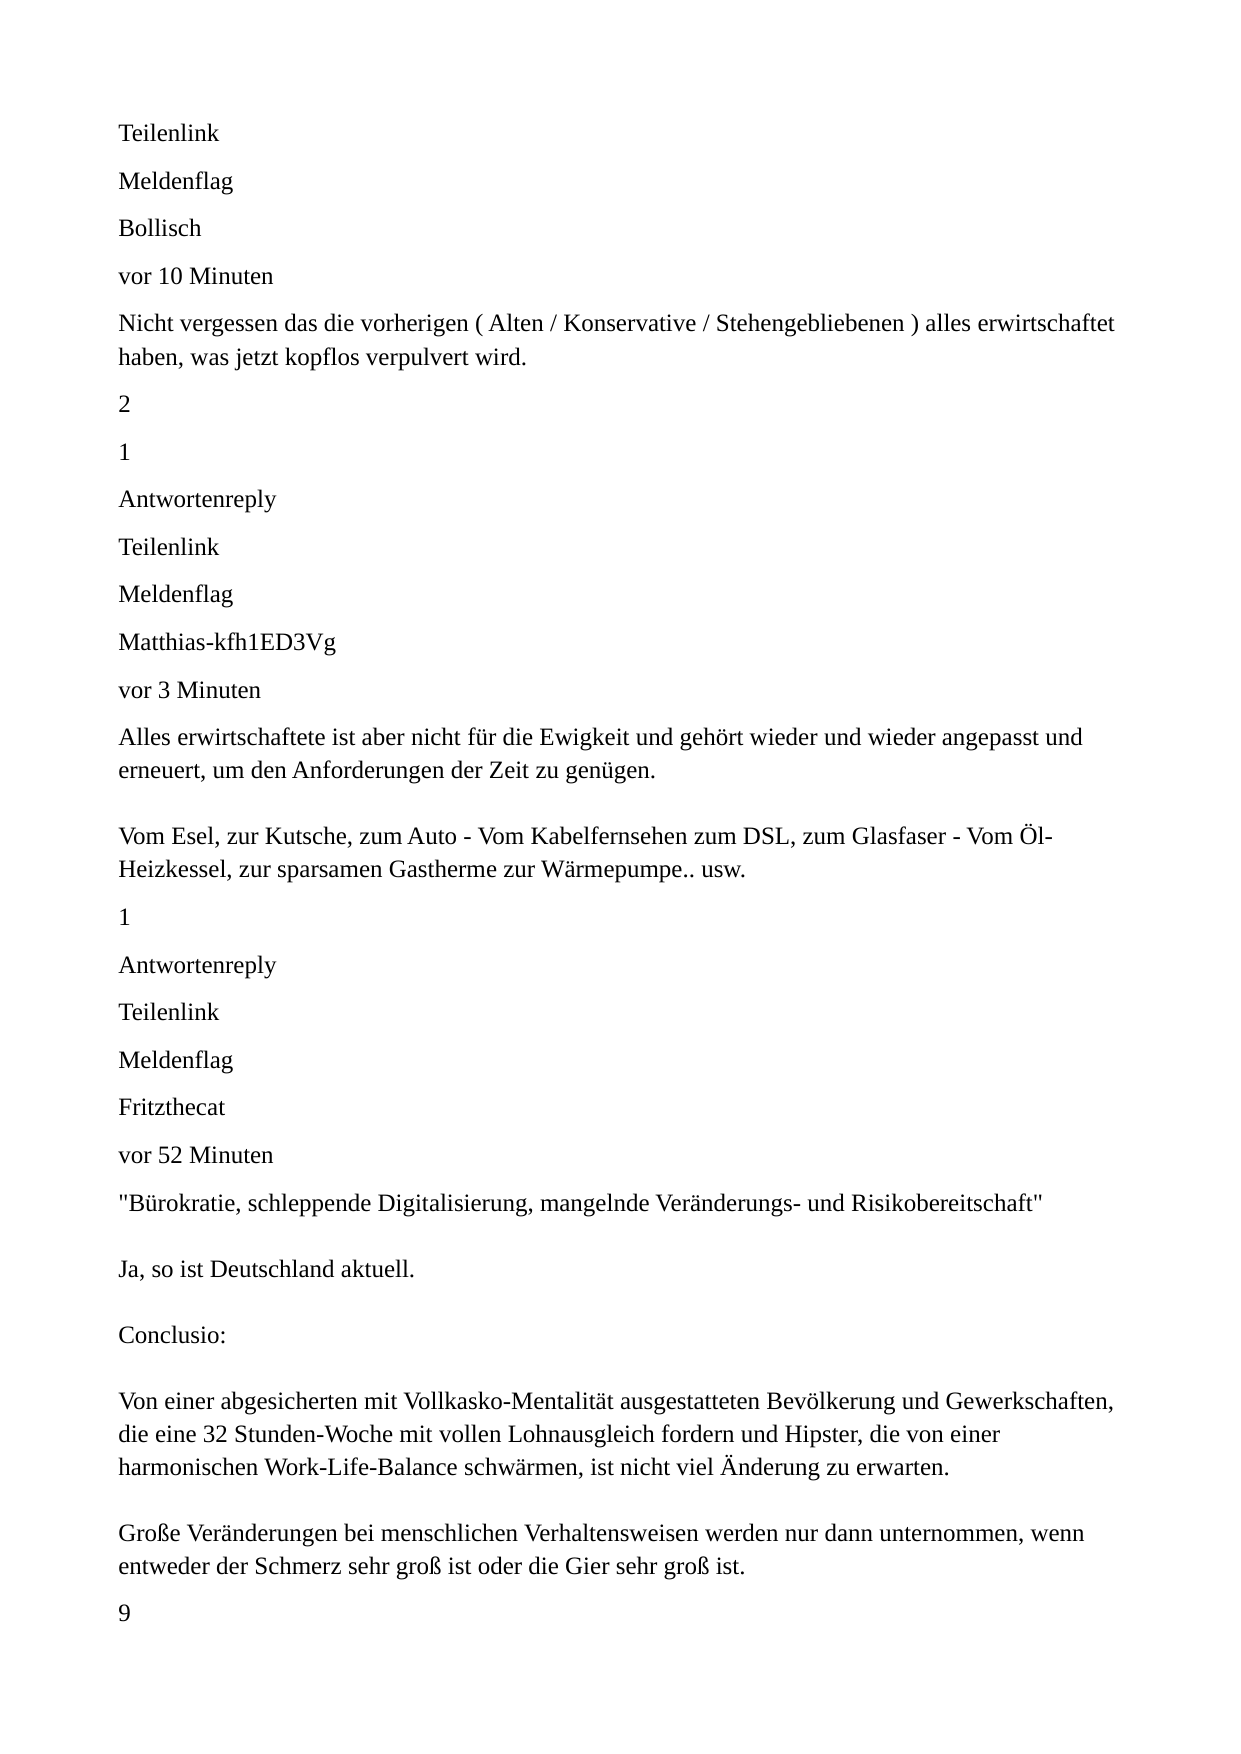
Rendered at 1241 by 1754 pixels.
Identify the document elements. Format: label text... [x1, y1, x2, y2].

text Meldenflag [118, 1045, 1122, 1074]
text vor 52 Minuten [118, 1140, 1122, 1169]
text Fritzthecat [118, 1092, 1122, 1121]
text Antwortenreply [118, 950, 1122, 978]
text 1 [118, 902, 1122, 931]
text Alles erwirtschaftete ist aber nicht für die Ewigkeit und gehört wieder und wieder angepasst und erneuert, um den Anforderungen der Zeit zu genügen. Vom Esel, zur Kutsche, zum Auto - Vom Kabelfernsehen zum DSL, zum Glasfaser - Vom Öl-Heizkessel, zur sparsamen Gastherme zur Wärmepumpe.. usw. [118, 722, 1122, 883]
text Teilenlink [118, 118, 1122, 147]
text Meldenflag [118, 579, 1122, 608]
text Matthias-kfh1ED3Vg [118, 627, 1122, 656]
text vor 3 Minuten [118, 675, 1122, 703]
text Teilenlink [118, 997, 1122, 1026]
text 9 [118, 1598, 1122, 1627]
text Nicht vergessen das die vorherigen ( Alten / Konservative / Stehengebliebenen ) alles erwirtschaftet haben, was jetzt kopflos verpulvert wird. [118, 308, 1122, 370]
text 1 [118, 437, 1122, 466]
text Antwortenreply [118, 484, 1122, 513]
text 2 [118, 389, 1122, 418]
text Bollisch [118, 213, 1122, 242]
text vor 10 Minuten [118, 261, 1122, 290]
text Teilenlink [118, 532, 1122, 561]
text "Bürokratie, schleppende Digitalisierung, mangelnde Veränderungs- und Risikobereitschaft" Ja, so ist Deutschland aktuell. Conclusio: Von einer abgesicherten mit Vollkasko-Mentalität ausgestatteten Bevölkerung und Gewerkschaften, die eine 32 Stunden-Woche mit vollen Lohnausgleich fordern und Hipster, die von einer harmonischen Work-Life-Balance schwärmen, ist nicht viel Änderung zu erwarten. Große Veränderungen bei menschlichen Verhaltensweisen werden nur dann unternommen, wenn entweder der Schmerz sehr groß ist oder die Gier sehr groß ist. [118, 1188, 1122, 1580]
text Meldenflag [118, 166, 1122, 194]
